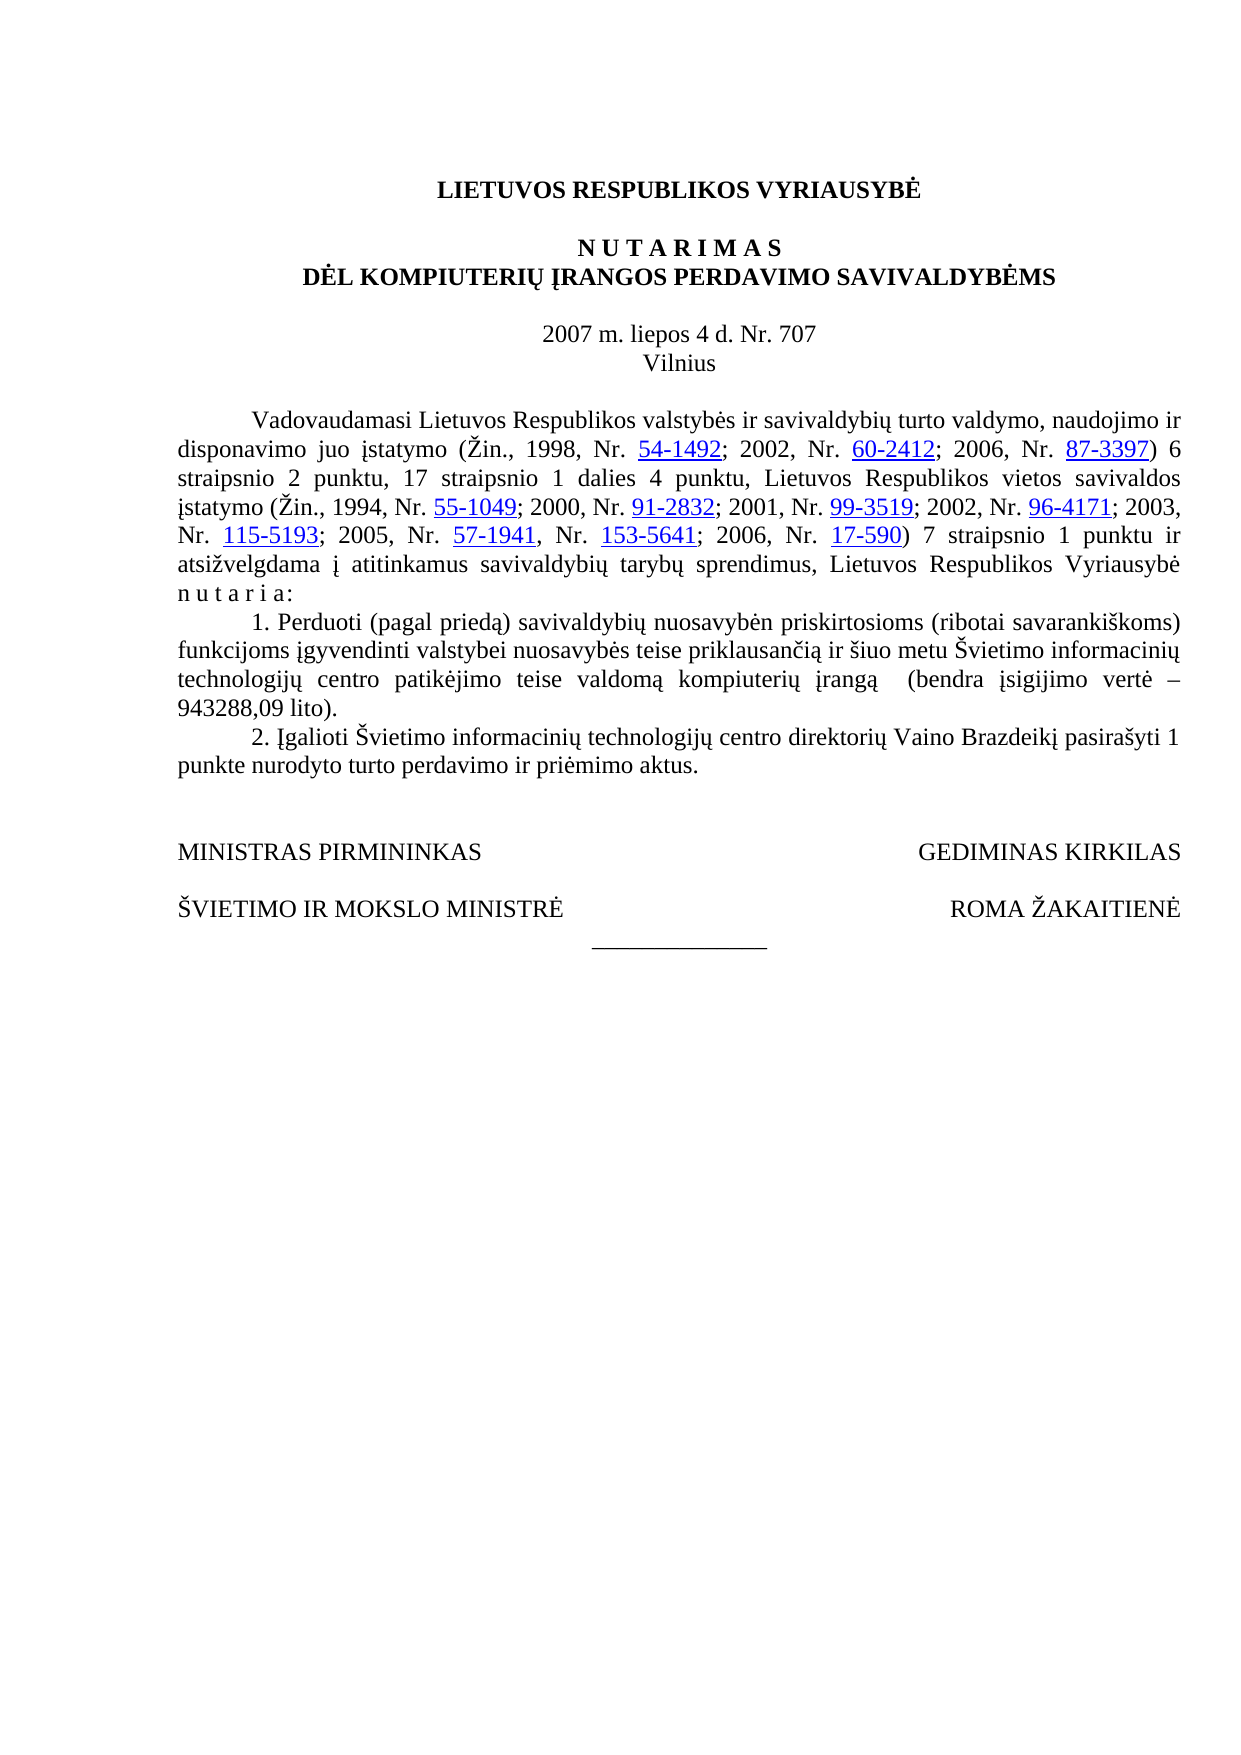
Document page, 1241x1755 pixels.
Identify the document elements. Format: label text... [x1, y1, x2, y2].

text N U T A R I M A S [177, 233, 1181, 262]
text 1. Perduoti (pagal priedą) savivaldybių nuosavybėn priskirtosioms (ribotai savarankiškoms) funkcijoms įgyvendinti valstybei nuosavybės teise priklausančią ir šiuo metu Švietimo informacinių technologijų centro patikėjimo teise valdomą kompiuterių įrangą (bendra įsigijimo vertė – 943288,09 lito). [177, 607, 1181, 722]
text DĖL KOMPIUTERIŲ ĮRANGOS PERDAVIMO SAVIVALDYBĖMS [177, 262, 1181, 291]
text 2. Įgalioti Švietimo informacinių technologijų centro direktorių Vaino Brazdeikį pasirašyti 1 punkte nurodyto turto perdavimo ir priėmimo aktus. [177, 722, 1181, 779]
text Ministras Pirmininkas Gediminas Kirkilas [177, 837, 1181, 866]
text Vadovaudamasi Lietuvos Respublikos valstybės ir savivaldybių turto valdymo, naudojimo ir disponavimo juo įstatymo (Žin., 1998, Nr. 54-1492; 2002, Nr. 60-2412; 2006, Nr. 87-3397) 6 straipsnio 2 punktu, 17 straipsnio 1 dalies 4 punktu, Lietuvos Respublikos vietos savivaldos įstatymo (Žin., 1994, Nr. 55-1049; 2000, Nr. 91-2832; 2001, Nr. 99-3519; 2002, Nr. 96-4171; 2003, Nr. 115-5193; 2005, Nr. 57-1941, Nr. 153-5641; 2006, Nr. 17-590) 7 straipsnio 1 punktu ir atsižvelgdama į atitinkamus savivaldybių tarybų sprendimus, Lietuvos Respublikos Vyriausybė nutaria: [177, 406, 1181, 607]
text Vilnius [177, 348, 1181, 377]
text ______________ [177, 923, 1181, 952]
text Švietimo ir mokslo ministrė Roma Žakaitienė [177, 894, 1181, 923]
text 2007 m. liepos 4 d. Nr. 707 [177, 319, 1181, 348]
text LIETUVOS RESPUBLIKOS VYRIAUSYBĖ [177, 176, 1181, 204]
